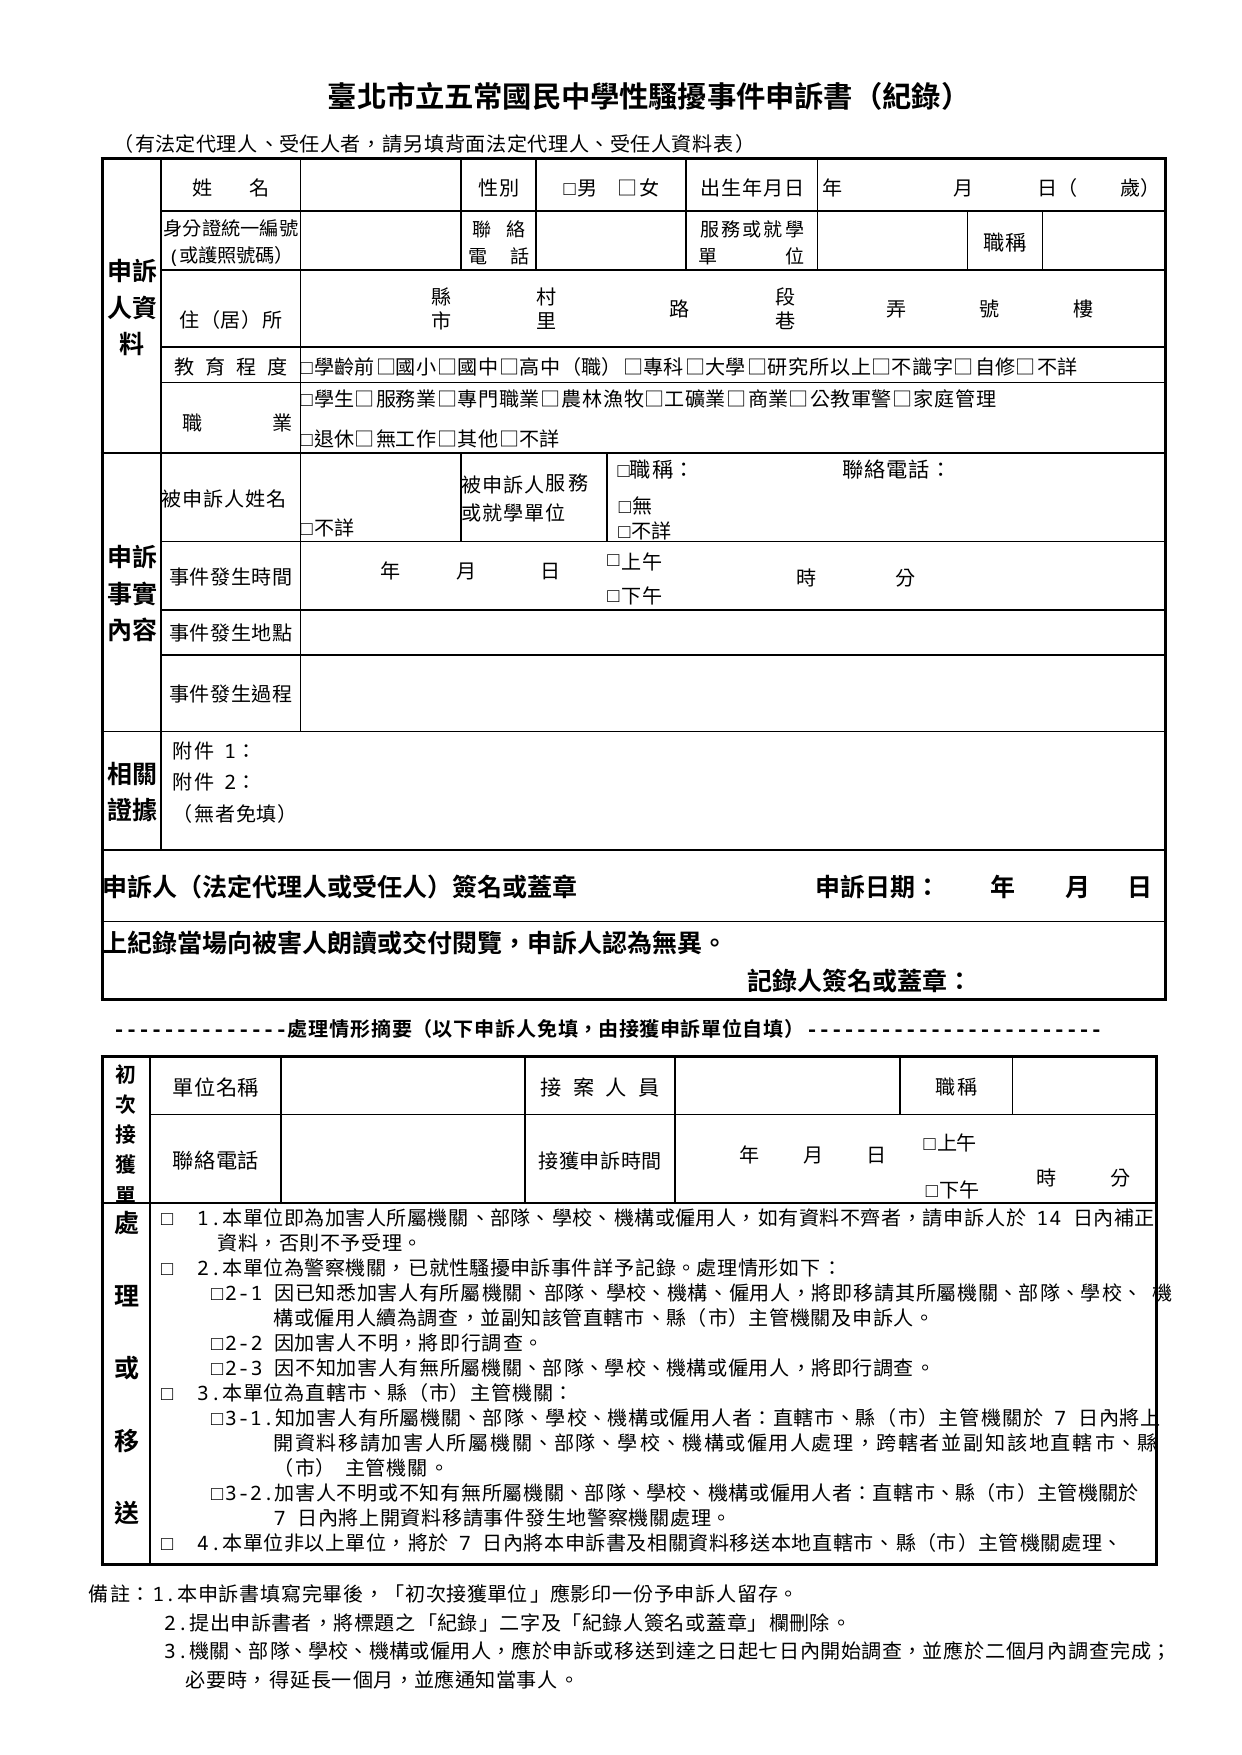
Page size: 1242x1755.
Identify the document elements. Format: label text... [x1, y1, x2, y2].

table_cell 申訴人（法定代理人或受任人）簽名或蓋章 申訴日期： 年 月 日 [104, 851, 1164, 921]
table_cell 事件發生地點 [162, 611, 300, 654]
text 3.機關、部隊、學校、機構或僱用人，應於申訴或移送到達之日起七日內開始調查，並應於二個月內調查完成； 必要時，得延長一個月，並應通知當事人。 [164, 1636, 1183, 1693]
table_cell [1043, 212, 1164, 269]
table_cell 職 業 [162, 383, 300, 452]
table_cell 被申訴人服務 或就學單位 [462, 454, 606, 541]
table_cell [818, 212, 967, 269]
table_header [1013, 1058, 1155, 1114]
table_cell 住（居）所 [162, 271, 300, 346]
text （有法定代理人、受任人者，請另填背面法定代理人、受任人資料表） [113, 128, 1185, 157]
table_cell [537, 212, 685, 269]
table_cell □上午 □下午 [607, 542, 716, 609]
table_cell □職稱： 聯絡電話： □無 □不詳 [608, 454, 1164, 541]
table_header 申訴人資料 [104, 160, 160, 452]
table_cell 聯 絡 電 話 [462, 212, 535, 269]
table_cell 聯絡電話 [151, 1115, 280, 1202]
table_cell 事件發生時間 [162, 542, 300, 609]
table_cell □ 1.本單位即為加害人所屬機關、部隊、學校、機構或僱用人，如有資料不齊者，請申訴人於 14 日內補正 資料，否則不予受理。 □ 2.本單位為警察機關，已就性騷擾申訴事件詳予記錄。處理情形如下： □2-1 因已知悉加害人有所屬機關、部隊、學校、機構、僱用人，將即移請其所屬機關、部隊、學校、 機構或僱用人續為調查，並副知該管直轄市、縣（市）主管機關及申訴人。 □2-2 因加害人不明，將即行調查。 □2-3 因不知加害人有無所屬機關、部隊、學校、機構或僱用人，將即行調查。 □ 3.本單位為直轄市、縣（市）主管機關： □3-1.知加害人有所屬機關、部隊、學校、機構或僱用人者：直轄市、縣（市）主管機關於 7 日內將上 開資料移請加害人所屬機關、部隊、學校、機構或僱用人處理，跨轄者並副知該地直轄市、縣（市） 主管機關。 □3-2.加害人不明或不知有無所屬機關、部隊、學校、機構或僱用人者：直轄市、縣（市）主管機關於 7 日內將上開資料移請事件發生地警察機關處理。 □ 4.本單位非以上單位，將於 7 日內將本申訴書及相關資料移送本地直轄市、縣（市）主管機關處理、 [151, 1204, 1155, 1563]
table_header □男 □女 [537, 160, 685, 210]
text 備註：1.本申訴書填寫完畢後，「初次接獲單位」應影印一份予申訴人留存。 [89, 1578, 1183, 1607]
table_cell 年 月 日 [676, 1115, 900, 1202]
table_header 出生年月日 [687, 160, 817, 210]
table_cell □學生□服務業□專門職業□農林漁牧□工礦業□商業□公教軍警□家庭管理 □退休□無工作□其他□不詳 [301, 383, 1164, 452]
table_header 接 案 人 員 [526, 1058, 674, 1114]
table_cell 教 育 程 度 [162, 348, 300, 381]
table_cell □不詳 [301, 454, 460, 541]
table_cell 縣 村 段 市 里 路 巷 弄 號 樓 [301, 271, 1164, 346]
text 臺北市立五常國民中學性騷擾事件申訴書（紀錄） [113, 71, 1185, 116]
table_header 姓 名 [162, 160, 300, 210]
table_cell 職稱 [968, 212, 1042, 269]
table_header 單位名稱 [151, 1058, 280, 1114]
table_cell 服務或就學 單 位 [687, 212, 817, 269]
text 2.提出申訴書者，將標題之「紀錄」二字及「紀錄人簽名或蓋章」欄刪除。 [164, 1607, 1183, 1636]
table_cell □上午 □下午 時 分 [900, 1115, 1155, 1202]
table_cell 被申訴人姓名 [162, 454, 300, 541]
table_cell [301, 212, 460, 269]
table_cell [301, 611, 1164, 654]
table_header [676, 1058, 899, 1114]
table_cell [301, 656, 1164, 731]
table_cell [282, 1115, 524, 1202]
table_cell 年 月 日 [301, 542, 607, 609]
text --------------處理情形摘要（以下申訴人免填，由接獲申訴單位自填）------------------------ [113, 1014, 1185, 1042]
table_header [282, 1058, 524, 1114]
table_header [301, 160, 460, 210]
table_cell 時 分 [716, 542, 1164, 609]
table_cell □學齡前□國小□國中□高中（職）□專科□大學□研究所以上□不識字□自修□不詳 [301, 348, 1164, 381]
table_cell 身分證統一編號 (或護照號碼） [162, 212, 300, 269]
table_header 年 月 日（ 歲） [818, 160, 1164, 210]
table_cell 處 理 或 移 送 流 程 摘 要 [104, 1204, 149, 1563]
table_cell 相關證據 [104, 732, 160, 849]
table_header 職稱 [901, 1058, 1012, 1114]
table_cell 接獲申訴時間 [526, 1115, 674, 1202]
table_cell 附件 1： 附件 2： （無者免填） [162, 732, 1164, 849]
table_cell 上紀錄當場向被害人朗讀或交付閱覽，申訴人認為無異。 記錄人簽名或蓋章： [104, 922, 1164, 998]
table_cell 申訴事實內容 [104, 454, 160, 731]
table_header 性別 [462, 160, 535, 210]
table_header 初 次 接 獲 單 位 [104, 1058, 149, 1202]
table_cell 事件發生過程 [162, 656, 300, 731]
